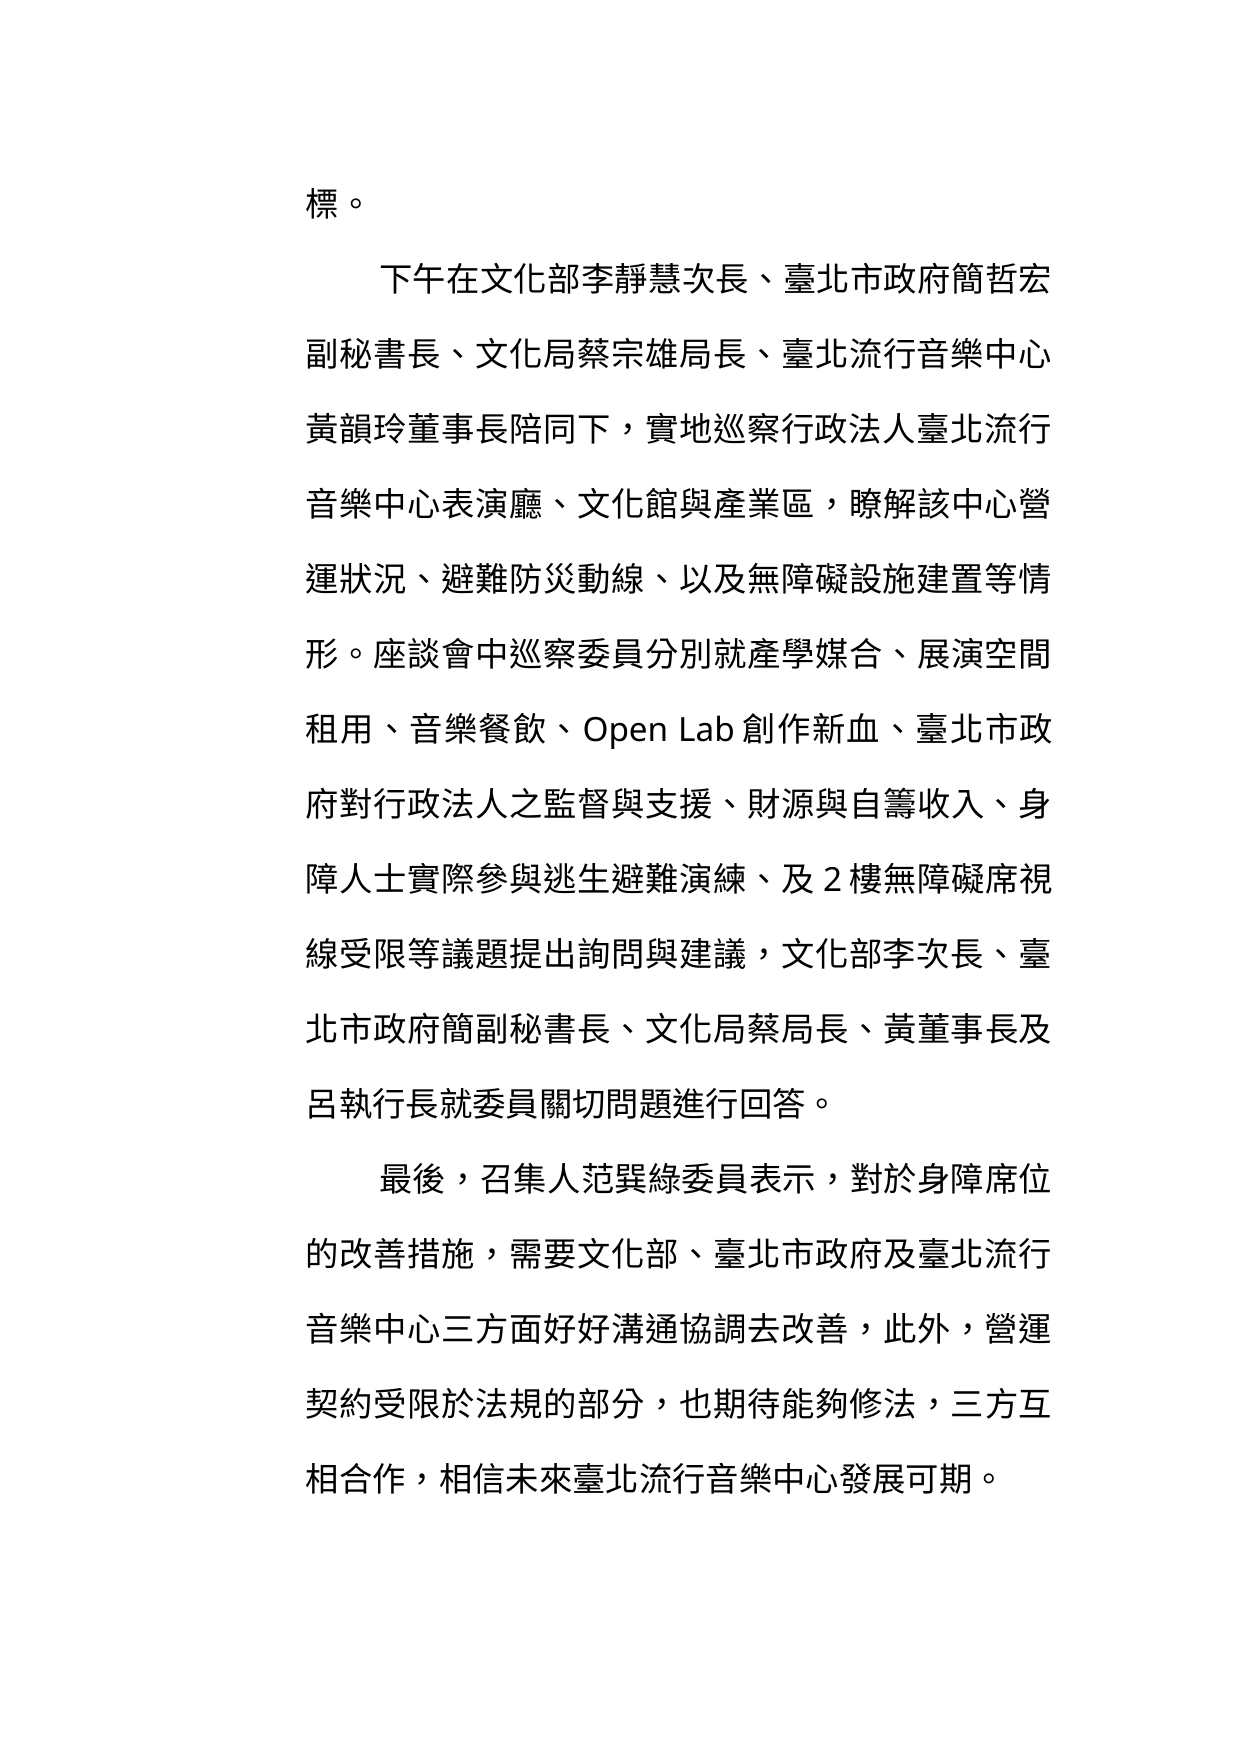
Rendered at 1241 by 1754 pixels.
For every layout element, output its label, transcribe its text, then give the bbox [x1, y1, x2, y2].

text 巡察委員認為攝影文化中心與鐵道部園區設展豐富且多元，建議應結合教育及家庭體系推展在地學習，並列入文化觀光地圖普遍宣傳，同時也針對無障礙環境建置、人力聘僱、門票定價、教育推廣、及博物館國際化等議題表達關切。院長陳菊亦表示，近年來國內各機關對於實踐身心障礙者權利公約(CRPD)，已在逐步改善中，希望文化部未來也能加強落實。文化部部長李永得當場承諾將督促所屬各場館努力進行改善，以達到文化平權、文化近用目標。 [306, 164, 1053, 239]
text 最後，召集人范巽綠委員表示，對於身障席位的改善措施，需要文化部、臺北市政府及臺北流行音樂中心三方面好好溝通協調去改善，此外，營運契約受限於法規的部分，也期待能夠修法，三方互相合作，相信未來臺北流行音樂中心發展可期。 [306, 1139, 1053, 1514]
text 下午在文化部李靜慧次長、臺北市政府簡哲宏副秘書長、文化局蔡宗雄局長、臺北流行音樂中心黃韻玲董事長陪同下，實地巡察行政法人臺北流行音樂中心表演廳、文化館與產業區，瞭解該中心營運狀況、避難防災動線、以及無障礙設施建置等情形。座談會中巡察委員分別就產學媒合、展演空間租用、音樂餐飲、Open Lab創作新血、臺北市政府對行政法人之監督與支援、財源與自籌收入、身障人士實際參與逃生避難演練、及2樓無障礙席視線受限等議題提出詢問與建議，文化部李次長、臺北市政府簡副秘書長、文化局蔡局長、黃董事長及呂執行長就委員關切問題進行回答。 [306, 239, 1053, 1139]
